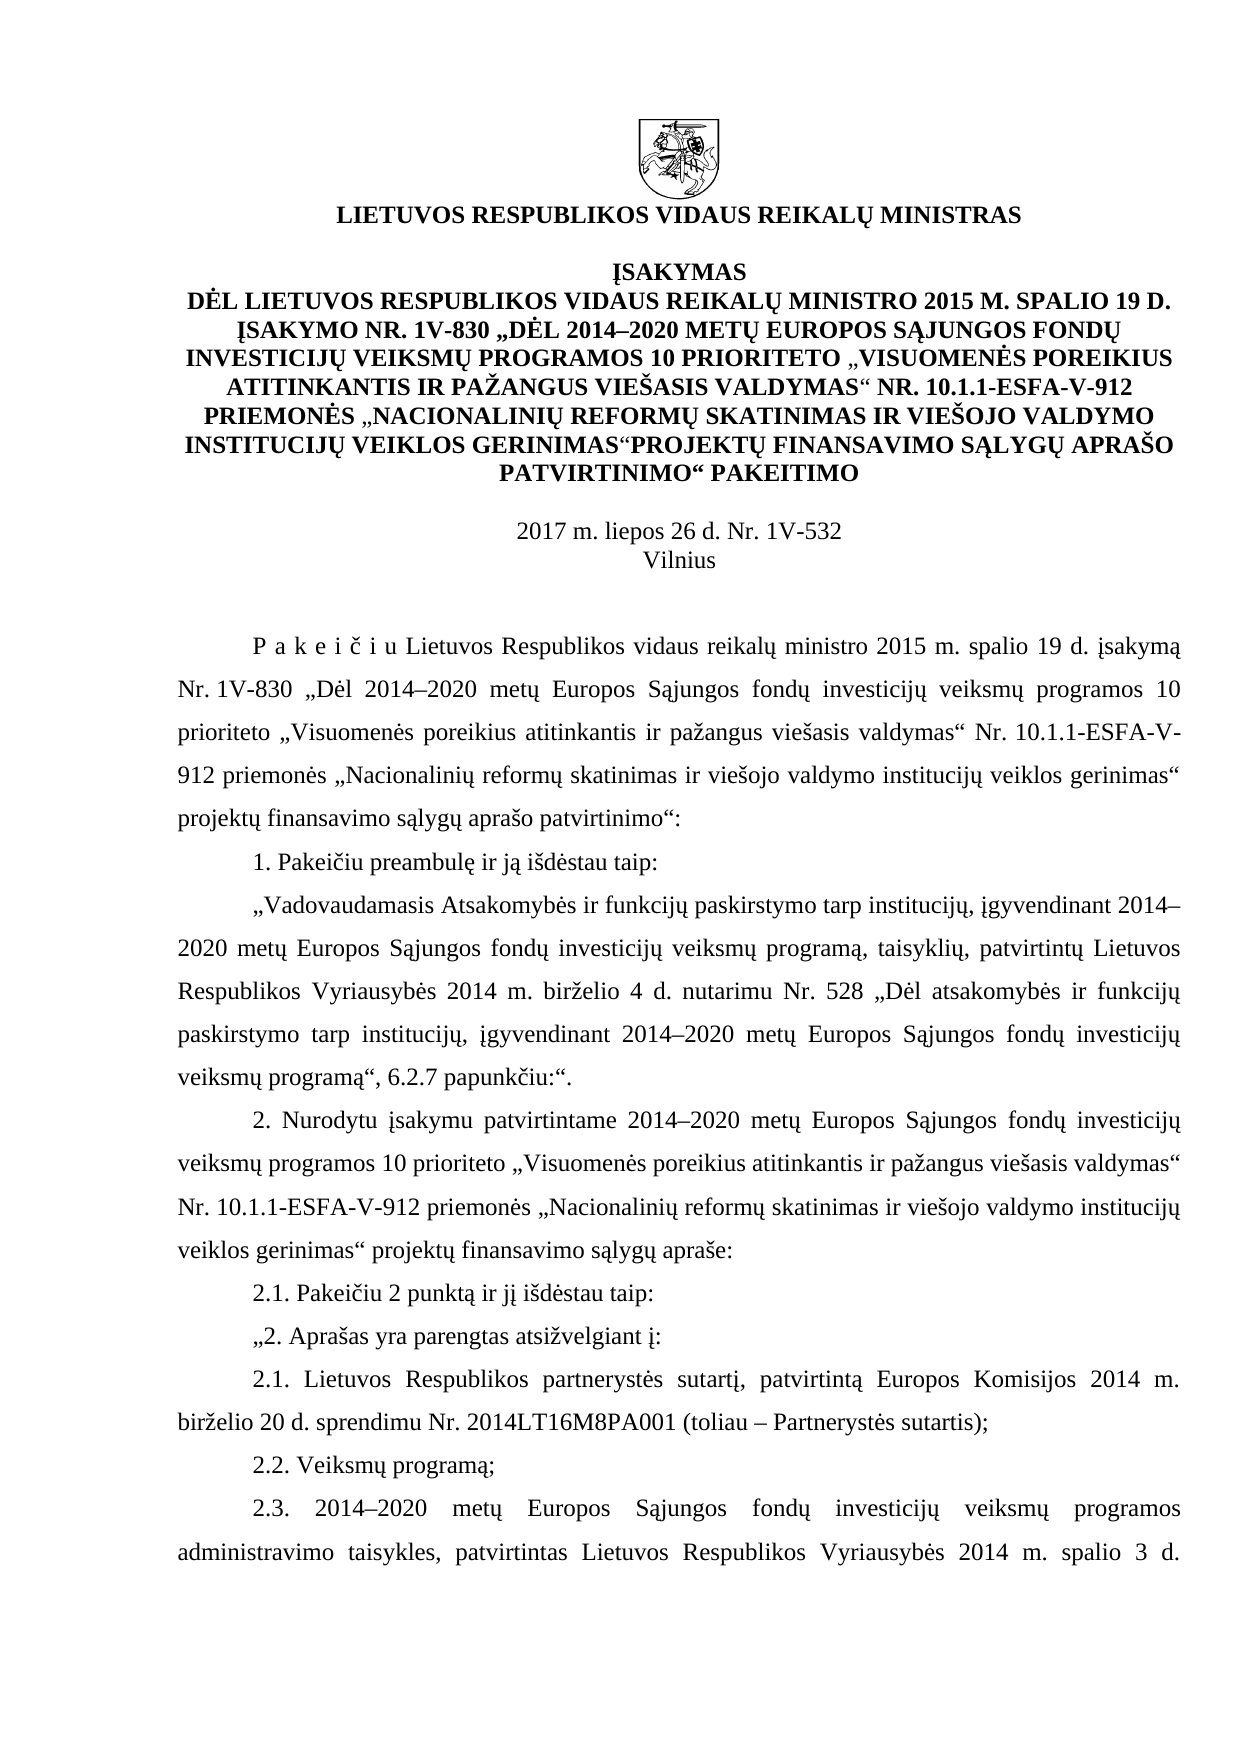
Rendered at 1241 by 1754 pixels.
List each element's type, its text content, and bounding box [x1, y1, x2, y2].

text P a k e i č i u Lietuvos Respublikos vidaus reikalų ministro 2015 m. spalio 19 d. įsakymą Nr. 1V-830 „Dėl 2014–2020 metų Europos Sąjungos fondų investicijų veiksmų programos 10 prioriteto „Visuomenės poreikius atitinkantis ir pažangus viešasis valdymas“ Nr. 10.1.1-ESFA-V-912 priemonės „Nacionalinių reformų skatinimas ir viešojo valdymo institucijų veiklos gerinimas“ projektų finansavimo sąlygų aprašo patvirtinimo“: [177, 631, 1181, 832]
text 2.1. Pakeičiu 2 punktą ir jį išdėstau taip: [177, 1278, 1181, 1307]
text ĮSAKYMAS [177, 257, 1181, 286]
text „2. Aprašas yra parengtas atsižvelgiant į: [177, 1321, 1181, 1350]
text 2017 m. liepos 26 d. Nr. 1V-532 [177, 516, 1181, 545]
text dėl LIETUVOS RESPUBLIKOS VIDAUS REIKALŲ MINISTRO 2015 M. SPALIO 19 D. ĮSAKYMO NR. 1V-830 „DĖL 2014–2020 METŲ EUROPOS SĄJUNGOS FONDŲ INVESTICIJŲ VEIKSMŲ PROGRAMOS 10 PRIORITETO „VISUOMENĖS POREIKIUS ATITINKANTIS IR PAŽANGUS VIEŠASIS VALDYMAS“ NR. 10.1.1-ESFA-V-912 PRIEMONĖS „NACIONALINIŲ REFORMŲ SKATINIMAS IR VIEŠOJO VALDYMO INSTITUCIJŲ VEIKLOS GERINIMAS“PROJEKTŲ FINANSAVIMO SĄLYGŲ APRAŠO patvirtinimo“ PAKEITIMO [177, 286, 1181, 487]
text LIETUVOS RESPUBLIKOS VIDAUS REIKALŲ MINISTRAS [177, 200, 1181, 228]
text 1. Pakeičiu preambulę ir ją išdėstau taip: [177, 847, 1181, 875]
text 2.3. 2014–2020 metų Europos Sąjungos fondų investicijų veiksmų programos administravimo taisykles, patvirtintas Lietuvos Respublikos Vyriausybės 2014 m. spalio 3 d. [177, 1493, 1181, 1565]
text „Vadovaudamasis Atsakomybės ir funkcijų paskirstymo tarp institucijų, įgyvendinant 2014–2020 metų Europos Sąjungos fondų investicijų veiksmų programą, taisyklių, patvirtintų Lietuvos Respublikos Vyriausybės 2014 m. birželio 4 d. nutarimu Nr. 528 „Dėl atsakomybės ir funkcijų paskirstymo tarp institucijų, įgyvendinant 2014–2020 metų Europos Sąjungos fondų investicijų veiksmų programą“, 6.2.7 papunkčiu:“. [177, 890, 1181, 1091]
text 2. Nurodytu įsakymu patvirtintame 2014–2020 metų Europos Sąjungos fondų investicijų veiksmų programos 10 prioriteto „Visuomenės poreikius atitinkantis ir pažangus viešasis valdymas“ Nr. 10.1.1-ESFA-V-912 priemonės „Nacionalinių reformų skatinimas ir viešojo valdymo institucijų veiklos gerinimas“ projektų finansavimo sąlygų apraše: [177, 1105, 1181, 1263]
text 2.1. Lietuvos Respublikos partnerystės sutartį, patvirtintą Europos Komisijos 2014 m. birželio 20 d. sprendimu Nr. 2014LT16M8PA001 (toliau – Partnerystės sutartis); [177, 1364, 1181, 1436]
text Vilnius [177, 545, 1181, 573]
text 2.2. Veiksmų programą; [177, 1450, 1181, 1479]
